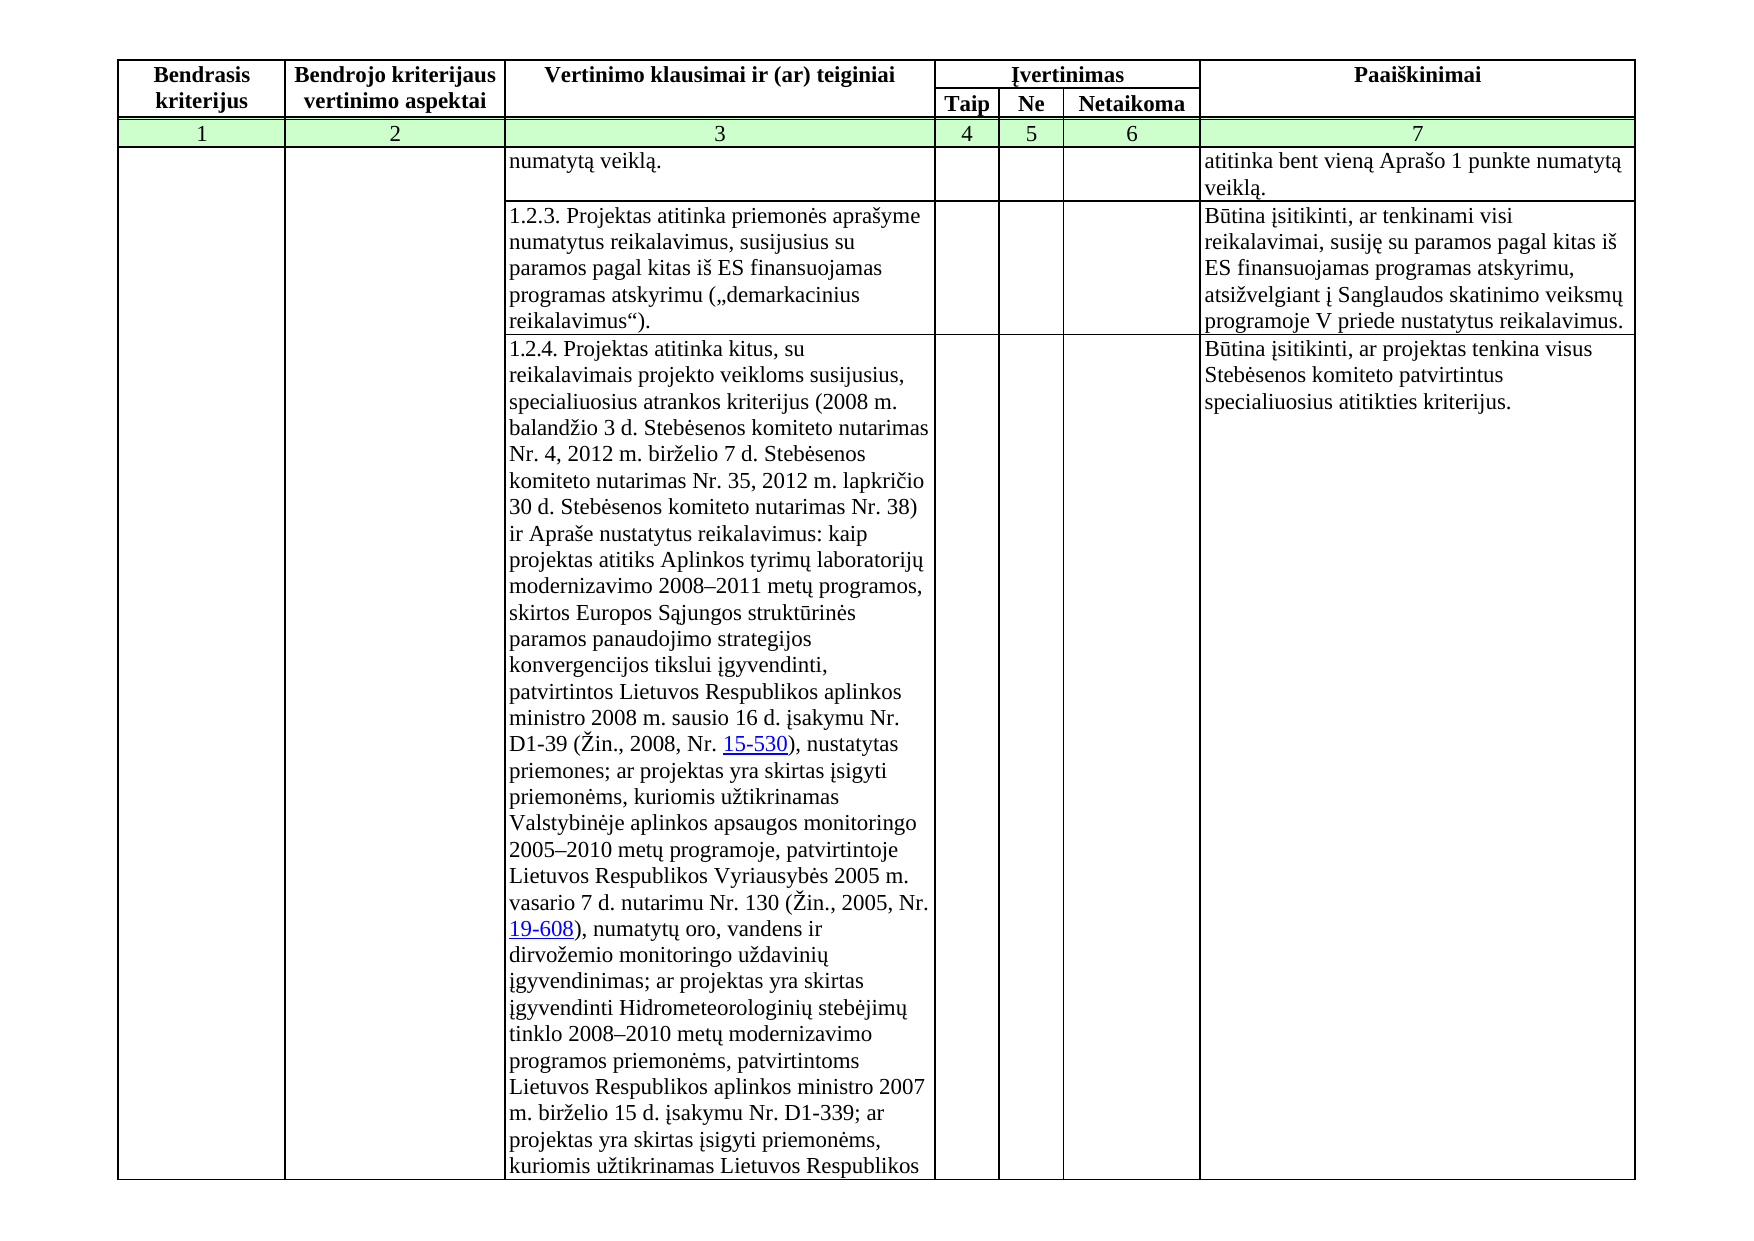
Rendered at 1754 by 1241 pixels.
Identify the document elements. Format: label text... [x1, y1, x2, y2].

table_cell 5 [1000, 120, 1063, 146]
table_cell [1064, 335, 1199, 1178]
table_cell Taip [936, 89, 998, 116]
table_cell numatytą veiklą. [506, 148, 934, 200]
table_cell 6 [1064, 120, 1199, 146]
table_cell [286, 148, 504, 1178]
table_cell [1000, 148, 1063, 200]
table_cell Būtina įsitikinti, ar tenkinami visi reikalavimai, susiję su paramos pagal kitas iš ES finansuojamas programas atskyrimu, atsižvelgiant į Sanglaudos skatinimo veiksmų programoje V priede nustatytus reikalavimus. [1201, 202, 1634, 333]
table_cell [936, 202, 998, 333]
table_header Vertinimo klausimai ir (ar) teiginiai [506, 61, 934, 116]
table_cell Ne [1000, 89, 1063, 116]
table_cell [119, 148, 284, 1178]
table_cell [1000, 202, 1063, 333]
table_cell [1000, 335, 1063, 1178]
table_cell Netaikoma [1064, 89, 1199, 116]
table_cell atitinka bent vieną Aprašo 1 punkte numatytą veiklą. [1201, 148, 1634, 200]
table_cell [1064, 202, 1199, 333]
table_cell 7 [1201, 120, 1634, 146]
table_cell 1 [119, 120, 284, 146]
table_cell Būtina įsitikinti, ar projektas tenkina visus Stebėsenos komiteto patvirtintus specialiuosius atitikties kriterijus. [1201, 335, 1634, 1178]
table_cell [1064, 148, 1199, 200]
table_cell [936, 335, 998, 1178]
table_header Bendrojo kriterijaus vertinimo aspektai [286, 61, 504, 116]
table_cell 1.2.3. Projektas atitinka priemonės aprašyme numatytus reikalavimus, susijusius su paramos pagal kitas iš ES finansuojamas programas atskyrimu („demarkacinius reikalavimus“). [506, 202, 934, 333]
table_cell 3 [506, 120, 934, 146]
table_header Įvertinimas [936, 61, 1199, 87]
table_cell [936, 148, 998, 200]
table_header Bendrasis kriterijus [119, 61, 284, 116]
table_cell 1.2.4. Projektas atitinka kitus, su reikalavimais projekto veikloms susijusius, specialiuosius atrankos kriterijus (2008 m. balandžio 3 d. Stebėsenos komiteto nutarimas Nr. 4, 2012 m. birželio 7 d. Stebėsenos komiteto nutarimas Nr. 35, 2012 m. lapkričio 30 d. Stebėsenos komiteto nutarimas Nr. 38) ir Apraše nustatytus reikalavimus: kaip projektas atitiks Aplinkos tyrimų laboratorijų modernizavimo 2008–2011 metų programos, skirtos Europos Sąjungos struktūrinės paramos panaudojimo strategijos konvergencijos tikslui įgyvendinti, patvirtintos Lietuvos Respublikos aplinkos ministro 2008 m. sausio 16 d. įsakymu Nr. D1-39 (Žin., 2008, Nr. 15-530), nustatytas priemones; ar projektas yra skirtas įsigyti priemonėms, kuriomis užtikrinamas Valstybinėje aplinkos apsaugos monitoringo 2005–2010 metų programoje, patvirtintoje Lietuvos Respublikos Vyriausybės 2005 m. vasario 7 d. nutarimu Nr. 130 (Žin., 2005, Nr. 19-608), numatytų oro, vandens ir dirvožemio monitoringo uždavinių įgyvendinimas; ar projektas yra skirtas įgyvendinti Hidrometeorologinių stebėjimų tinklo 2008–2010 metų modernizavimo programos priemonėms, patvirtintoms Lietuvos Respublikos aplinkos ministro 2007 m. birželio 15 d. įsakymu Nr. D1-339; ar projektas yra skirtas įsigyti priemonėms, kuriomis užtikrinamas Lietuvos Respublikos [506, 335, 934, 1178]
table_header Paaiškinimai [1201, 61, 1634, 116]
table_cell 4 [936, 120, 998, 146]
table_cell 2 [286, 120, 504, 146]
